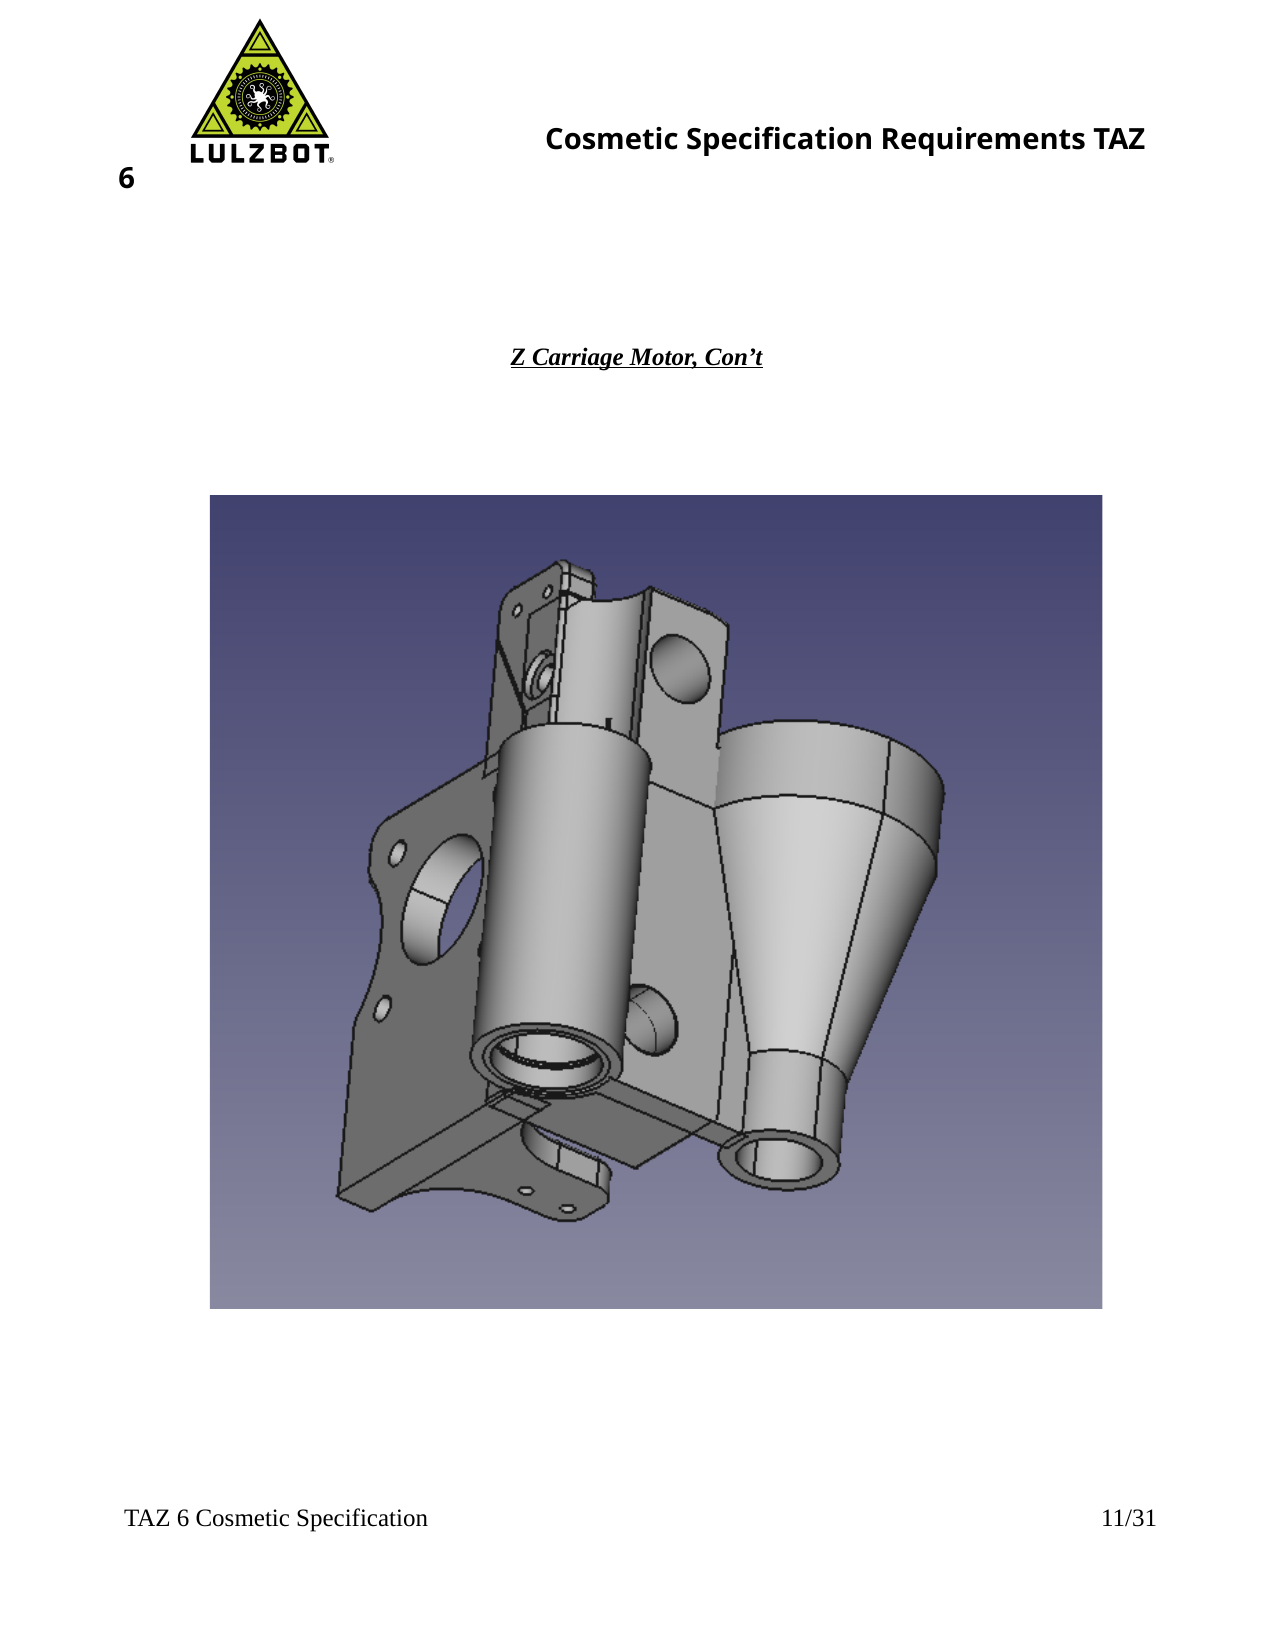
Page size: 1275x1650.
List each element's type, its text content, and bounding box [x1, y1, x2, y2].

picture [209, 495, 1103, 1309]
text Z Carriage Motor, Con’t [118, 342, 1157, 371]
picture [181, 8, 344, 177]
